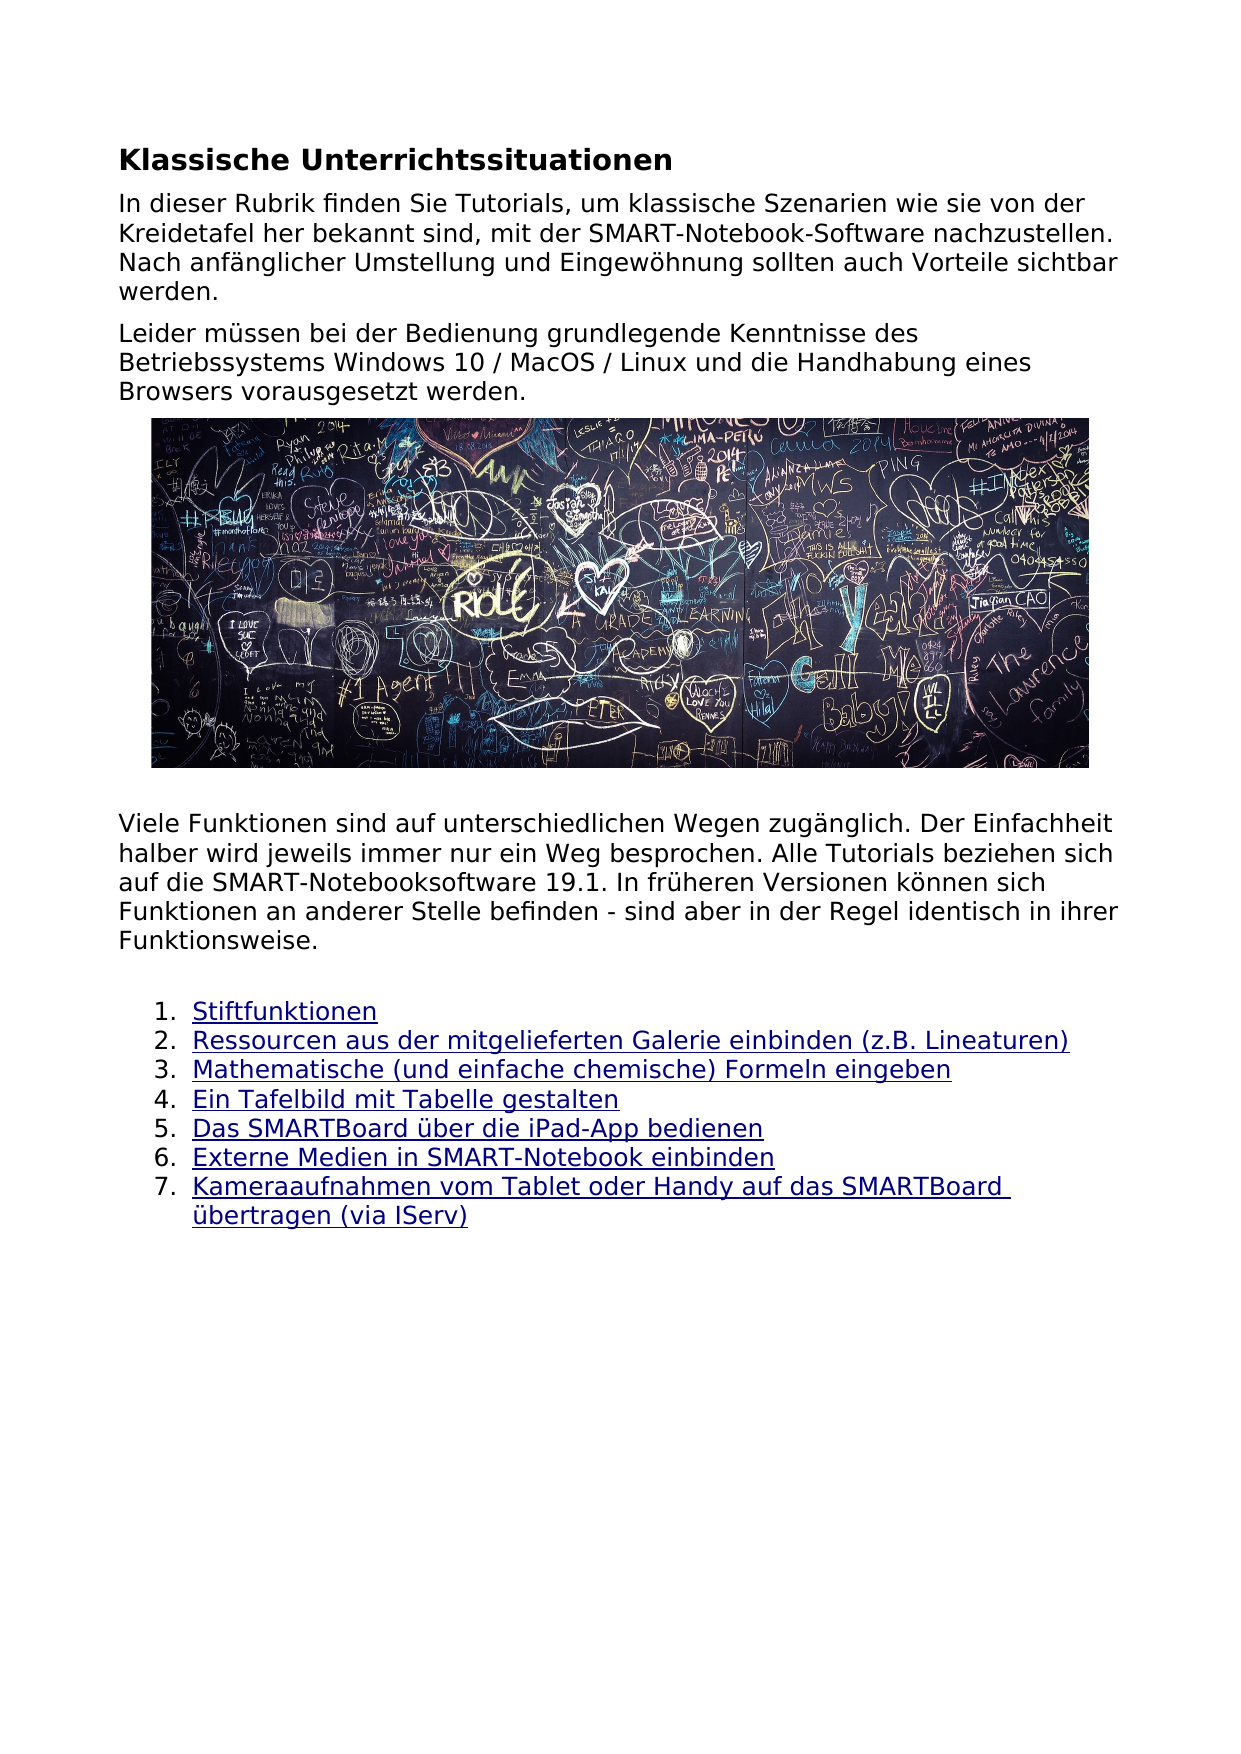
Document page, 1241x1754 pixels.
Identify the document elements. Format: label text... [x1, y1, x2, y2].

list Ressourcen aus der mitgelieferten Galerie einbinden (z.B. Lineaturen) [177, 1027, 1122, 1056]
text Viele Funktionen sind auf unterschiedlichen Wegen zugänglich. Der Einfachheit halber wird jeweils immer nur ein Weg besprochen. Alle Tutorials beziehen sich auf die SMART-Notebooksoftware 19.1. In früheren Versionen können sich Funktionen an anderer Stelle befinden - sind aber in der Regel identisch in ihrer Funktionsweise. [118, 809, 1122, 955]
text Leider müssen bei der Bedienung grundlegende Kenntnisse des Betriebssystems Windows 10 / MacOS / Linux und die Handhabung eines Browsers vorausgesetzt werden. [118, 319, 1122, 406]
list Externe Medien in SMART-Notebook einbinden [177, 1143, 1122, 1172]
text In dieser Rubrik finden Sie Tutorials, um klassische Szenarien wie sie von der Kreidetafel her bekannt sind, mit der SMART-Notebook-Software nachzustellen. Nach anfänglicher Umstellung und Eingewöhnung sollten auch Vorteile sichtbar werden. [118, 189, 1122, 306]
picture [151, 418, 1089, 768]
list Kameraaufnahmen vom Tablet oder Handy auf das SMARTBoard übertragen (via IServ) [177, 1172, 1122, 1231]
list Ein Tafelbild mit Tabelle gestalten [177, 1085, 1122, 1114]
subtitle Klassische Unterrichtssituationen [118, 143, 1122, 177]
list Das SMARTBoard über die iPad-App bedienen [177, 1114, 1122, 1143]
list Mathematische (und einfache chemische) Formeln eingeben [177, 1056, 1122, 1085]
list Stiftfunktionen [177, 997, 1122, 1027]
